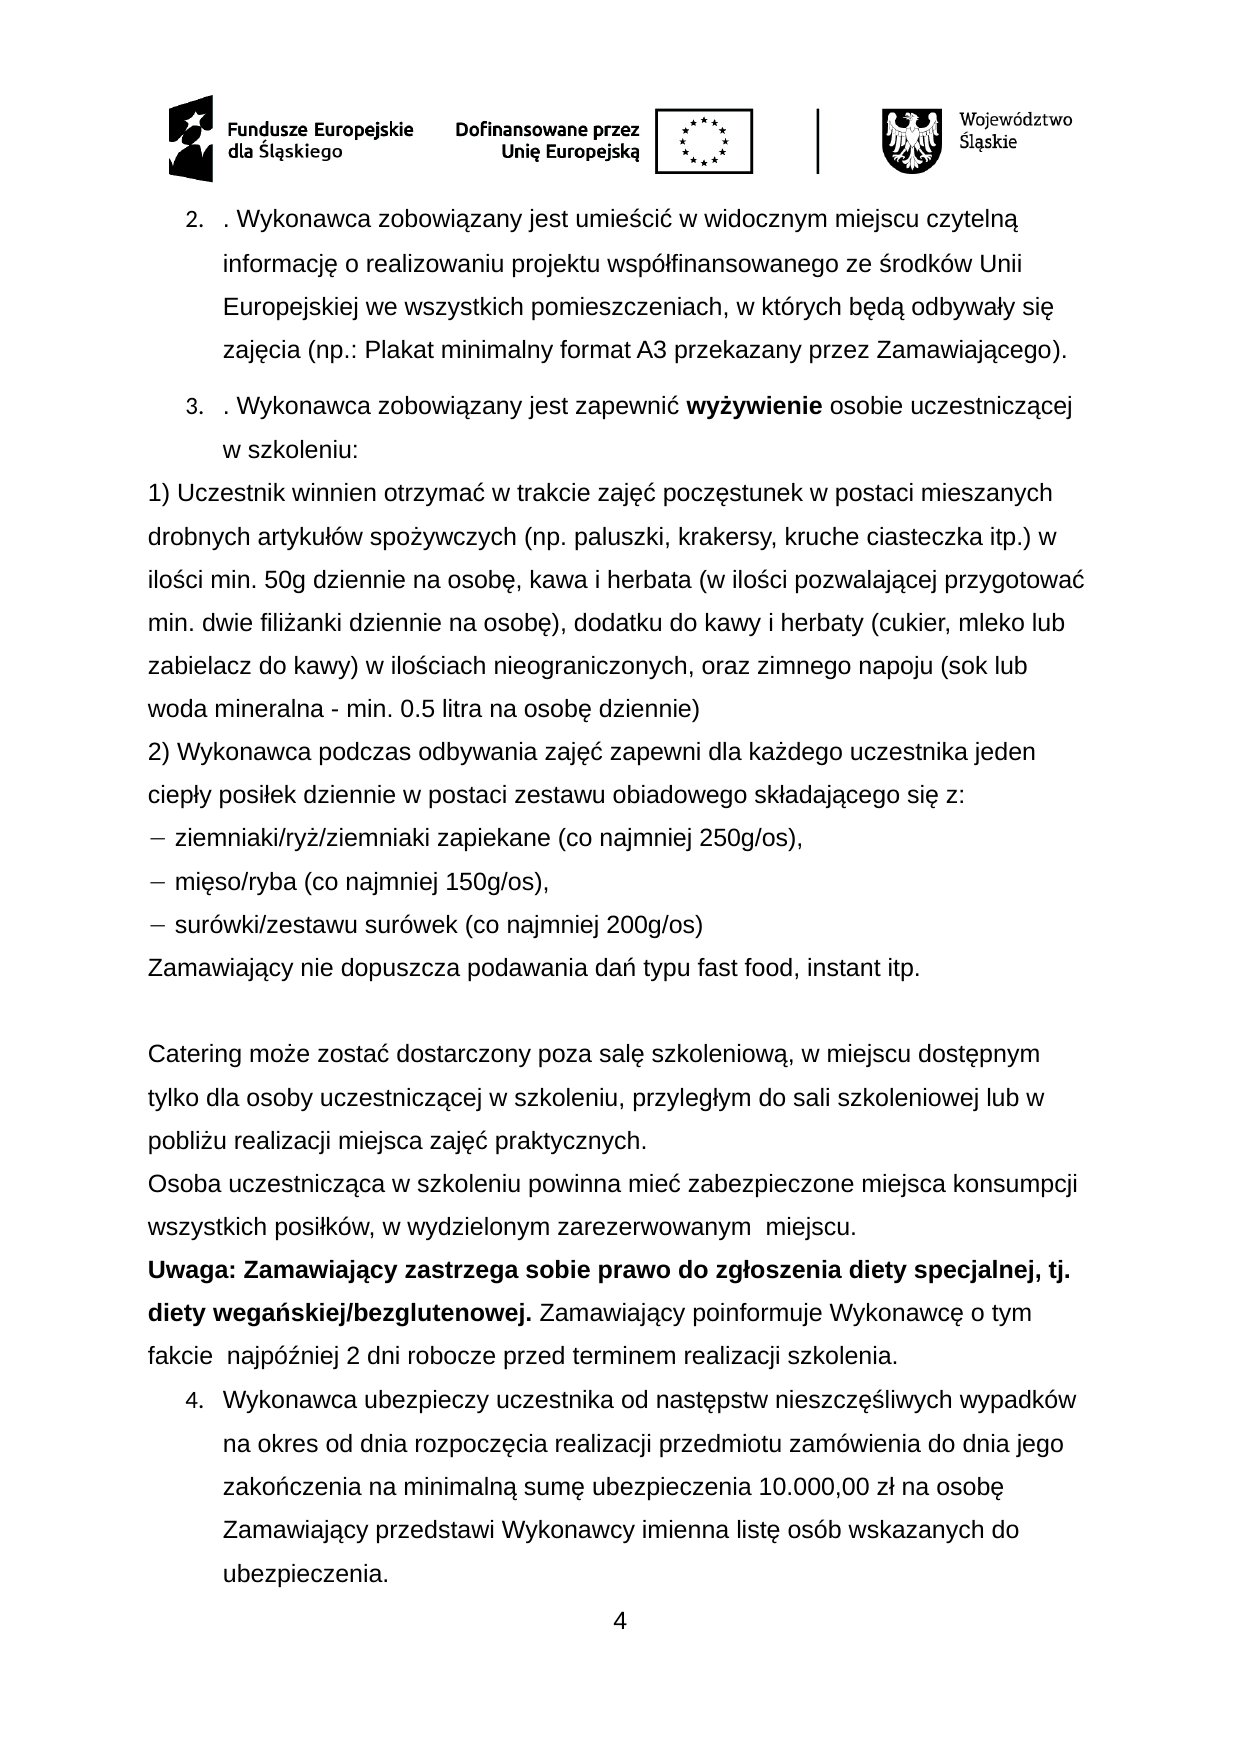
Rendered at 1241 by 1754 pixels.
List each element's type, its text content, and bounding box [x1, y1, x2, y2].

text Zamawiający nie dopuszcza podawania dań typu fast food, instant itp. [148, 953, 1093, 982]
text 2) Wykonawca podczas odbywania zajęć zapewni dla każdego uczestnika jeden ciepły posiłek dziennie w postaci zestawu obiadowego składającego się z: [148, 737, 1093, 809]
text 1) Uczestnik winnien otrzymać w trakcie zajęć poczęstunek w postaci mieszanych drobnych artykułów spożywczych (np. paluszki, krakersy, kruche ciasteczka itp.) w ilości min. 50g dziennie na osobę, kawa i herbata (w ilości pozwalającej przygotować min. dwie filiżanki dziennie na osobę), dodatku do kawy i herbaty (cukier, mleko lub zabielacz do kawy) w ilościach nieograniczonych, oraz zimnego napoju (sok lub woda mineralna - min. 0.5 litra na osobę dziennie) [148, 478, 1093, 723]
list . Wykonawca zobowiązany jest umieścić w widocznym miejscu czytelną informację o realizowaniu projektu współfinansowanego ze środków Unii Europejskiej we wszystkich pomieszczeniach, w których będą odbywały się zajęcia (np.: Plakat minimalny format A3 przekazany przez Zamawiającego). [185, 204, 1093, 363]
text Osoba uczestnicząca w szkoleniu powinna mieć zabezpieczone miejsca konsumpcji wszystkich posiłków, w wydzielonym zarezerwowanym miejscu. [148, 1169, 1093, 1241]
picture [147, 73, 1093, 204]
list . Wykonawca zobowiązany jest zapewnić wyżywienie osobie uczestniczącej w szkoleniu: [185, 390, 1093, 464]
text ─ surówki/zestawu surówek (co najmniej 200g/os) [148, 910, 1093, 939]
text Uwaga: Zamawiający zastrzega sobie prawo do zgłoszenia diety specjalnej, tj. diety wegańskiej/bezglutenowej. Zamawiający poinformuje Wykonawcę o tym fakcie najpóźniej 2 dni robocze przed terminem realizacji szkolenia. [148, 1255, 1093, 1370]
text ─ mięso/ryba (co najmniej 150g/os), [148, 867, 1093, 896]
text ─ ziemniaki/ryż/ziemniaki zapiekane (co najmniej 250g/os), [148, 823, 1093, 852]
list Wykonawca ubezpieczy uczestnika od następstw nieszczęśliwych wypadków na okres od dnia rozpoczęcia realizacji przedmiotu zamówienia do dnia jego zakończenia na minimalną sumę ubezpieczenia 10.000,00 zł na osobę Zamawiający przedstawi Wykonawcy imienna listę osób wskazanych do ubezpieczenia. [185, 1384, 1093, 1587]
text Catering może zostać dostarczony poza salę szkoleniową, w miejscu dostępnym tylko dla osoby uczestniczącej w szkoleniu, przyległym do sali szkoleniowej lub w pobliżu realizacji miejsca zajęć praktycznych. [148, 1039, 1093, 1154]
